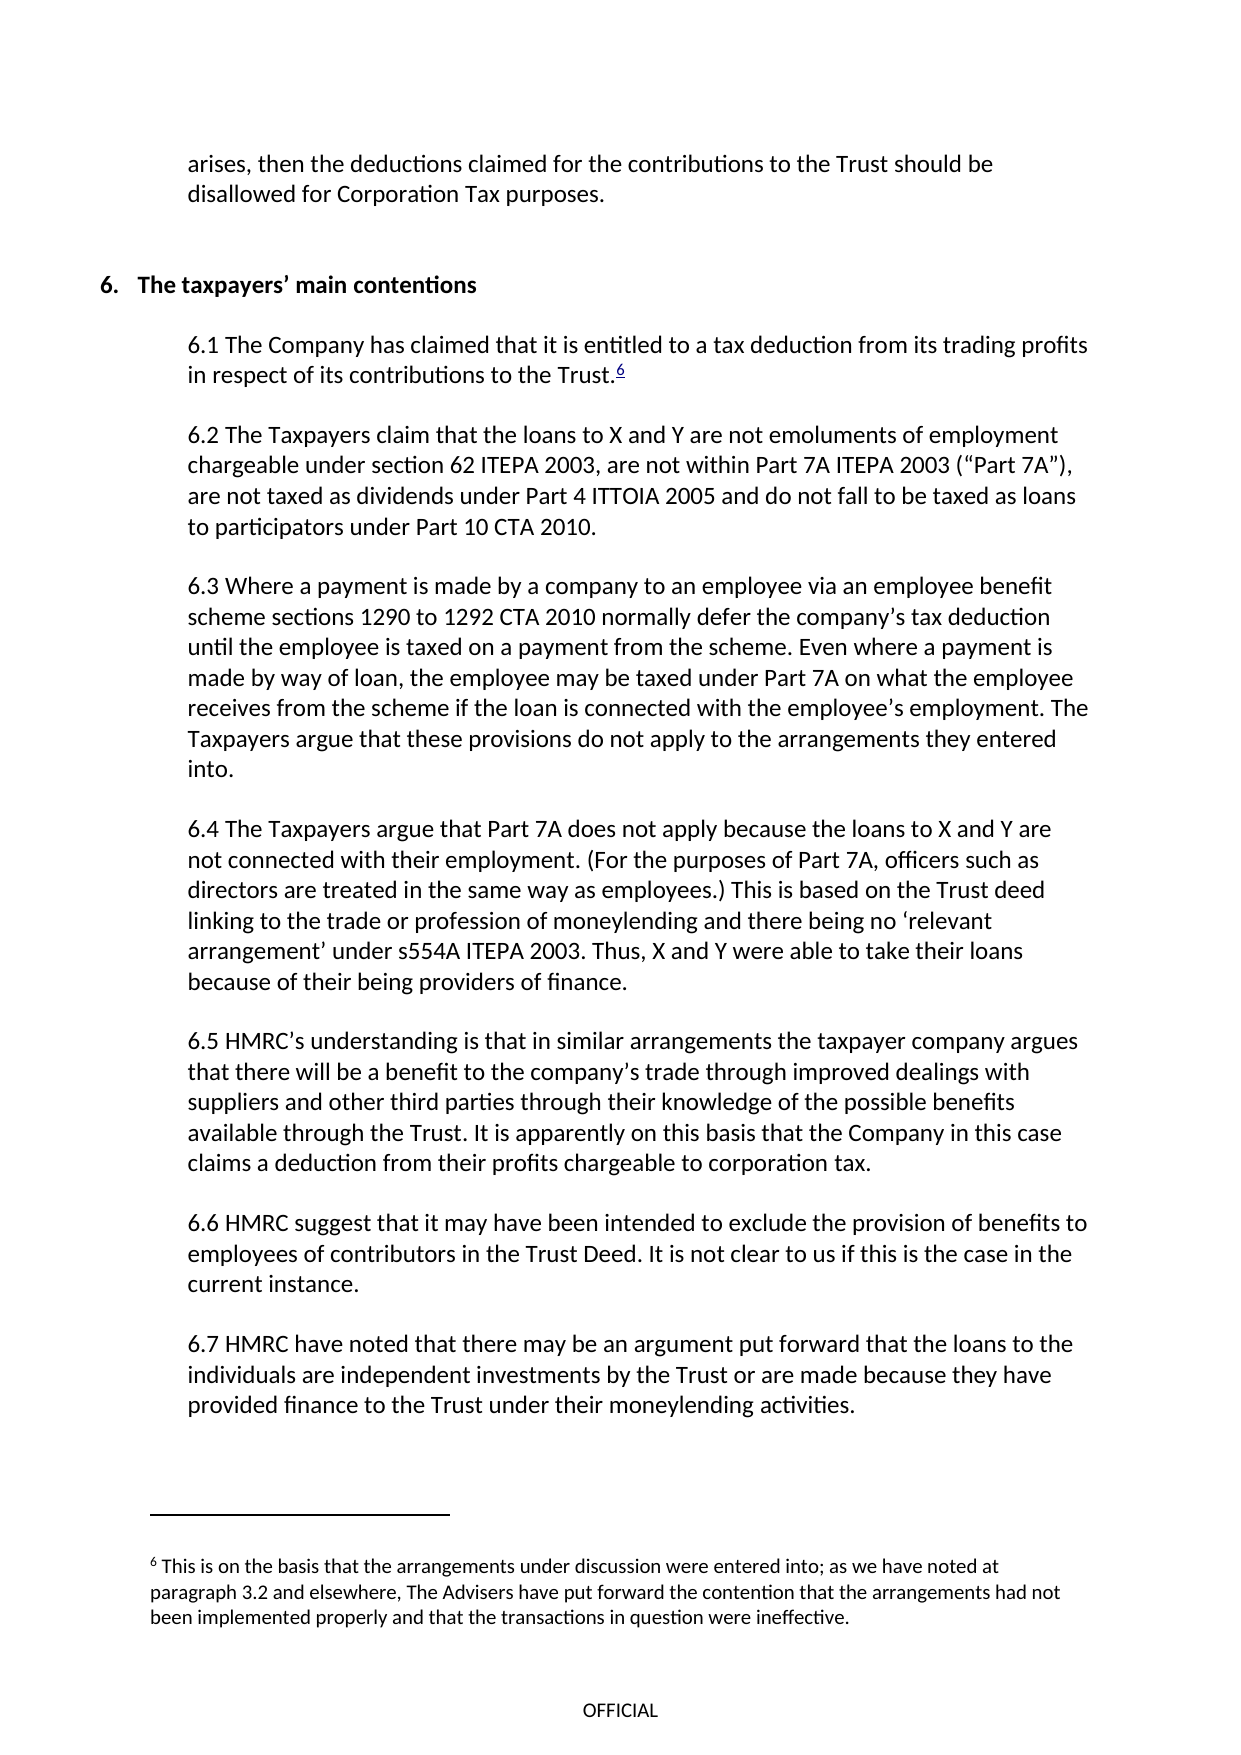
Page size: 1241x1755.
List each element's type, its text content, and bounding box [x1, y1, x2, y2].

list Where a payment is made by a company to an employee via an employee benefit scheme sections 1290 to 1292 CTA 2010 normally defer the company’s tax deduction until the employee is taxed on a payment from the scheme. Even where a payment is made by way of loan, the employee may be taxed under Part 7A on what the employee receives from the scheme if the loan is connected with the employee’s employment. The Taxpayers argue that these provisions do not apply to the arrangements they entered into. [187, 570, 1090, 784]
list HMRC have noted that there may be an argument put forward that the loans to the individuals are independent investments by the Trust or are made because they have provided finance to the Trust under their moneylending activities. [187, 1328, 1074, 1420]
list HMRC suggest that it may have been intended to exclude the provision of benefits to employees of contributors in the Trust Deed. It is not clear to us if this is the case in the current instance. [187, 1207, 1089, 1299]
list The Company has claimed that it is entitled to a tax deduction from its trading profits in respect of its contributions to the Trust.6 [187, 329, 1090, 390]
subtitle The taxpayers’ main contentions [100, 269, 1101, 299]
text arises, then the deductions claimed for the contributions to the Trust should be disallowed for Corporation Tax purposes. [187, 148, 996, 209]
list The Taxpayers argue that Part 7A does not apply because the loans to X and Y are not connected with their employment. (For the purposes of Part 7A, officers such as directors are treated in the same way as employees.) This is based on the Trust deed linking to the trade or profession of moneylending and there being no ‘relevant arrangement’ under s554A ITEPA 2003. Thus, X and Y were able to take their loans because of their being providers of finance. [187, 813, 1053, 996]
list HMRC’s understanding is that in similar arrangements the taxpayer company argues that there will be a benefit to the company’s trade through improved dealings with suppliers and other third parties through their knowledge of the possible benefits available through the Trust. It is apparently on this basis that the Company in this case claims a deduction from their profits chargeable to corporation tax. [187, 1026, 1080, 1178]
text 6 This is on the basis that the arrangements under discussion were entered into; as we have noted at paragraph 3.2 and elsewhere, The Advisers have put forward the contention that the arrangements had not been implemented properly and that the transactions in question were ineffective. [150, 1553, 1064, 1630]
list The Taxpayers claim that the loans to X and Y are not emoluments of employment chargeable under section 62 ITEPA 2003, are not within Part 7A ITEPA 2003 (“Part 7A”), are not taxed as dividends under Part 4 ITTOIA 2005 and do not fall to be taxed as loans to participators under Part 10 CTA 2010. [187, 419, 1077, 541]
